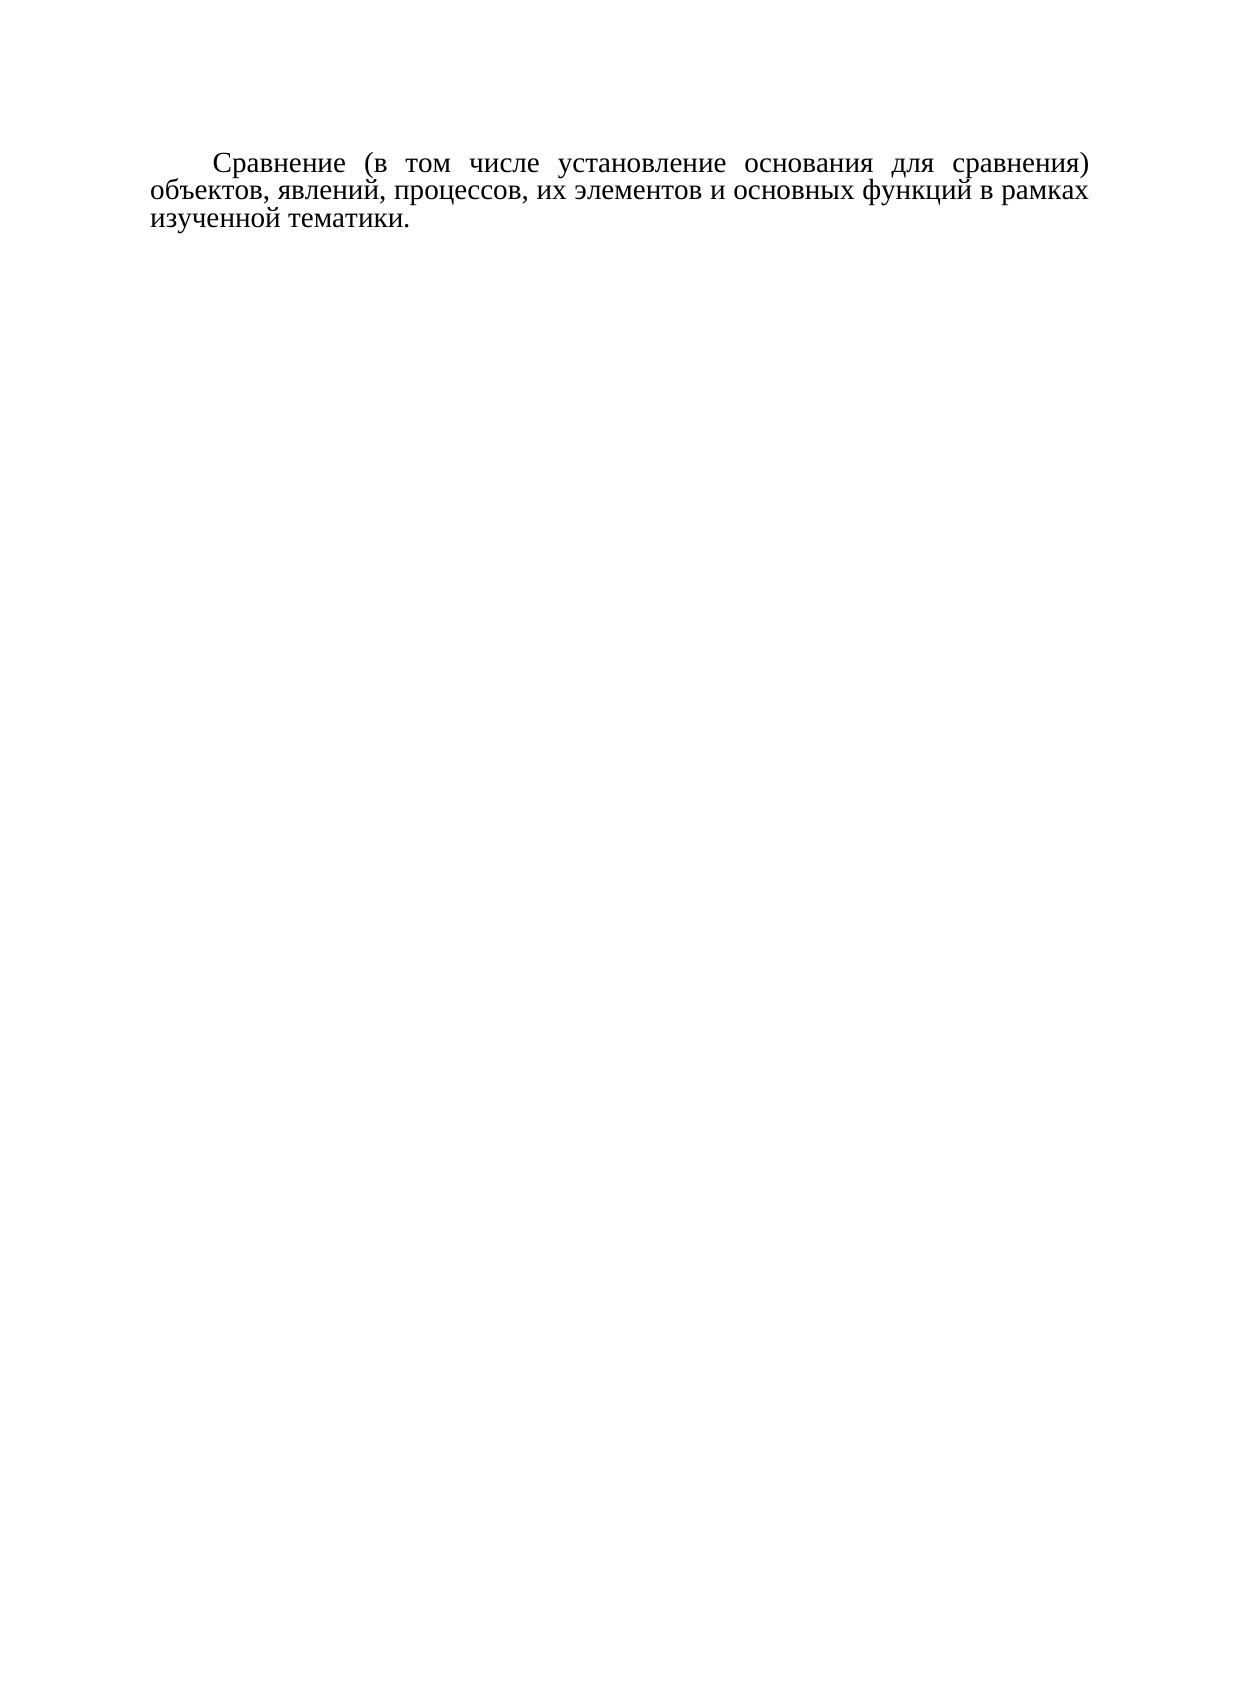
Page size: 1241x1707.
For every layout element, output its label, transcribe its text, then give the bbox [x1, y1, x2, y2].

text Сравнение (в том числе установление основания для сравнения) объектов, явлений, процессов, их элементов и основных функций в рамках изученной тематики. [150, 150, 1090, 232]
text ​​ [150, 232, 1090, 266]
